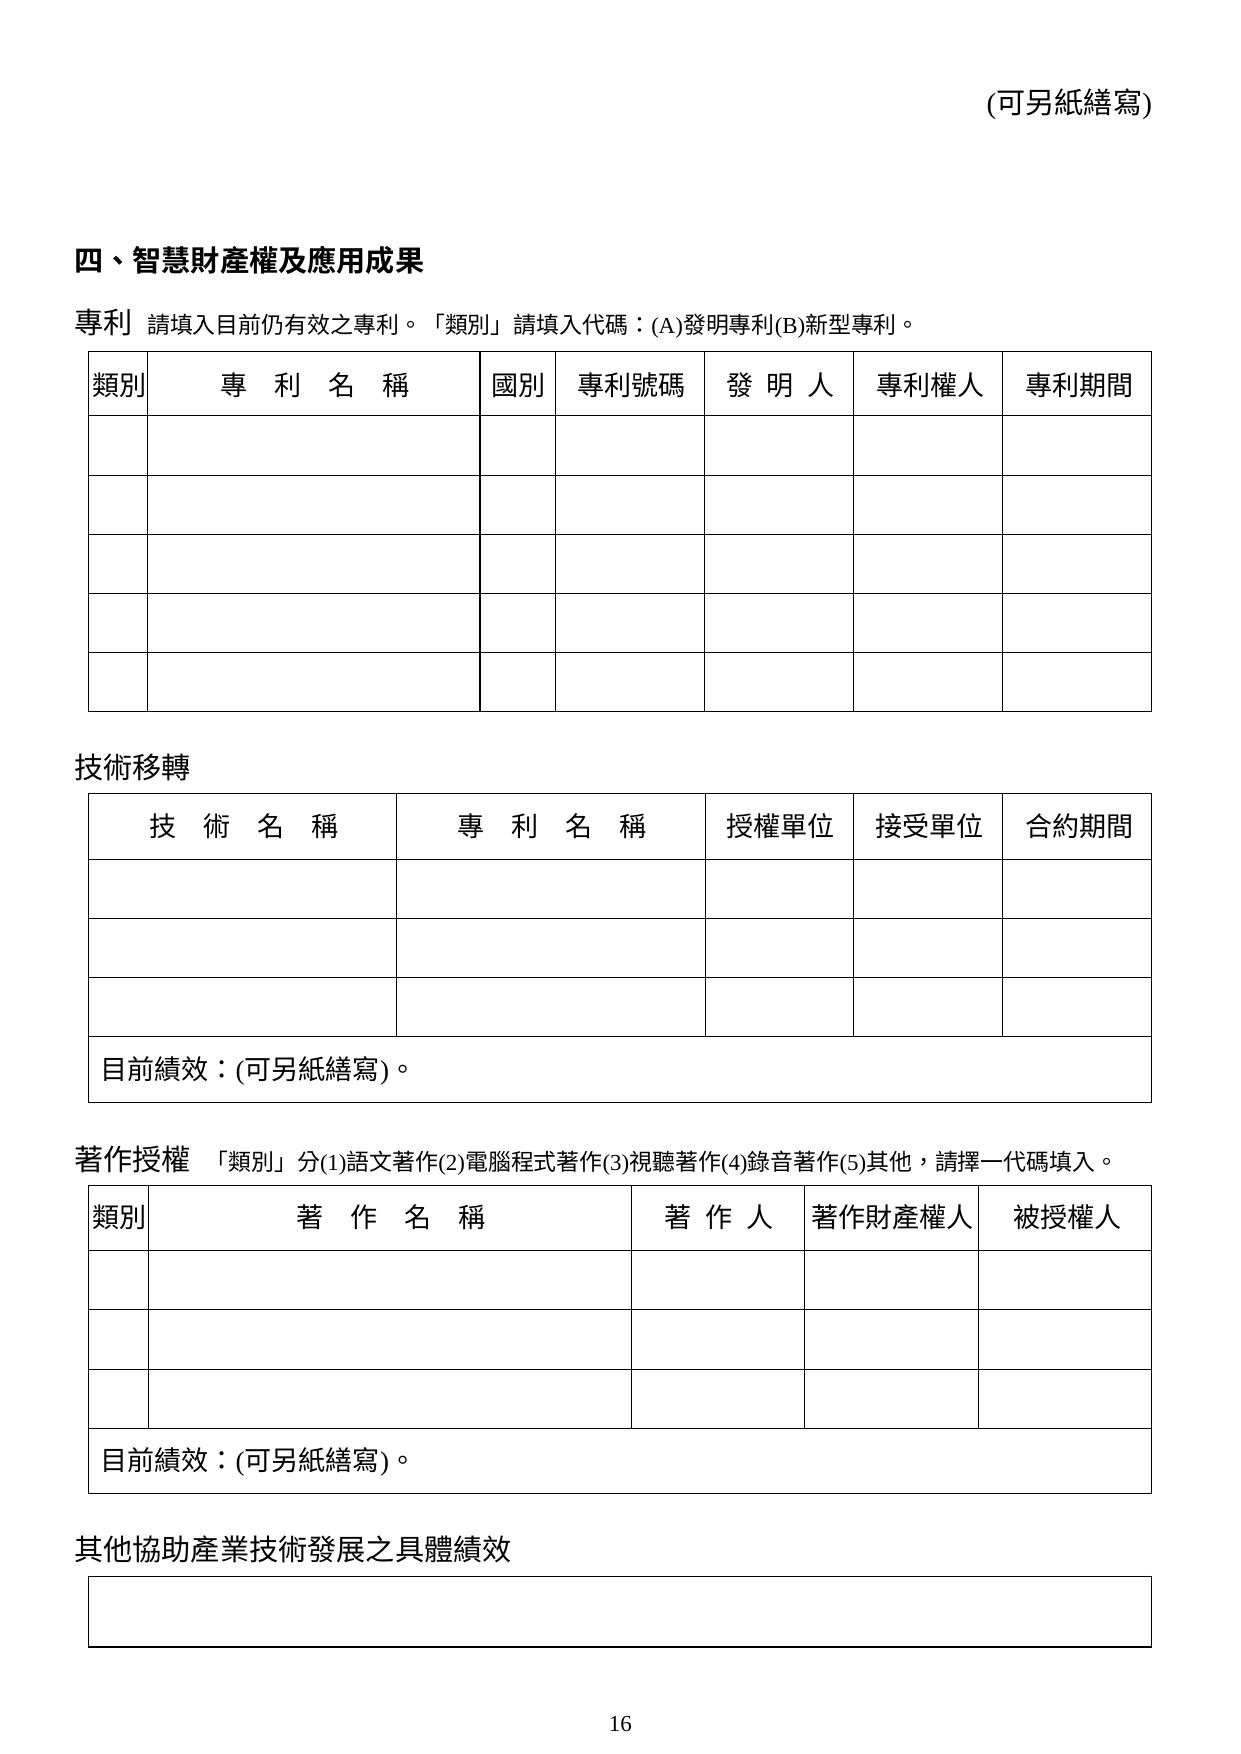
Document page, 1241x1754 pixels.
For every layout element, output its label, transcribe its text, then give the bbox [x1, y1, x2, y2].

table_cell [854, 919, 1002, 977]
table_cell 目前績效：(可另紙繕寫)。 [89, 1037, 1151, 1102]
text 其他協助產業技術發展之具體績效 [74, 1527, 1152, 1569]
table_header [89, 1577, 1151, 1646]
table_cell [1003, 919, 1151, 977]
table_cell [89, 1370, 148, 1427]
table_cell [89, 978, 396, 1036]
table_cell [481, 653, 555, 711]
table_cell [705, 416, 853, 474]
table_cell [89, 416, 147, 474]
table_cell [805, 1370, 978, 1427]
table_cell [706, 860, 853, 918]
table_cell [1003, 653, 1151, 711]
table_cell [89, 919, 396, 977]
table_cell [149, 1251, 631, 1309]
table_cell [89, 594, 147, 652]
table_cell [854, 535, 1002, 593]
table_cell [556, 653, 704, 711]
table_header 授權單位 [706, 794, 853, 859]
table_cell [149, 1370, 631, 1427]
table_cell [705, 535, 853, 593]
text 著作授權 「類別」分(1)語文著作(2)電腦程式著作(3)視聽著作(4)錄音著作(5)其他，請擇一代碼填入。 [74, 1136, 1152, 1178]
table_cell [481, 594, 555, 652]
table_cell [556, 535, 704, 593]
text (可另紙繕寫) [89, 80, 1152, 122]
table_header 專利號碼 [556, 352, 704, 415]
table_header 著作財產權人 [805, 1186, 978, 1250]
table_header 專 利 名 稱 [397, 794, 705, 859]
table_cell [854, 476, 1002, 533]
table_cell [89, 860, 396, 918]
table_cell [89, 1251, 148, 1309]
table_cell [148, 416, 479, 474]
table_cell [1003, 860, 1151, 918]
table_header 合約期間 [1003, 794, 1151, 859]
table_header 發 明 人 [705, 352, 853, 415]
table_cell [979, 1251, 1151, 1309]
table_cell [89, 653, 147, 711]
table_header 著 作 人 [632, 1186, 804, 1250]
table_cell [481, 416, 555, 474]
table_cell [854, 860, 1002, 918]
table_header 接受單位 [854, 794, 1002, 859]
table_cell [148, 535, 479, 593]
table_cell [397, 919, 705, 977]
table_header 專 利 名 稱 [148, 352, 479, 415]
table_header 類別 [89, 352, 147, 415]
table_header 專利期間 [1003, 352, 1151, 415]
table_cell [705, 594, 853, 652]
table_header 國別 [481, 352, 555, 415]
table_cell [854, 978, 1002, 1036]
table_cell [148, 653, 479, 711]
table_cell [632, 1310, 804, 1368]
table_header 被授權人 [979, 1186, 1151, 1250]
table_cell [854, 653, 1002, 711]
table_cell [1003, 416, 1151, 474]
table_cell [149, 1310, 631, 1368]
text 專利 請填入目前仍有效之專利。「類別」請填入代碼：(A)發明專利(B)新型專利。 [74, 307, 1164, 341]
table_cell [397, 860, 705, 918]
table_cell [1003, 594, 1151, 652]
table_cell [556, 476, 704, 533]
table_cell [1003, 476, 1151, 533]
table_cell [979, 1310, 1151, 1368]
table_cell [481, 535, 555, 593]
table_cell [705, 653, 853, 711]
table_header 著 作 名 稱 [149, 1186, 631, 1250]
table_cell [632, 1251, 804, 1309]
table_cell 目前績效：(可另紙繕寫)。 [89, 1429, 1151, 1493]
table_cell [854, 594, 1002, 652]
table_cell [148, 476, 479, 533]
table_cell [148, 594, 479, 652]
table_cell [89, 1310, 148, 1368]
table_cell [979, 1370, 1151, 1427]
text 技術移轉 [74, 745, 1152, 787]
table_header 專利權人 [854, 352, 1002, 415]
text 四、智慧財產權及應用成果 [74, 238, 1164, 280]
table_cell [397, 978, 705, 1036]
table_header 技 術 名 稱 [89, 794, 396, 859]
table_cell [481, 476, 555, 533]
table_cell [805, 1310, 978, 1368]
table_cell [556, 594, 704, 652]
table_cell [854, 416, 1002, 474]
table_header 類別 [89, 1186, 148, 1250]
table_cell [89, 476, 147, 533]
table_cell [632, 1370, 804, 1427]
table_cell [706, 978, 853, 1036]
table_cell [1003, 535, 1151, 593]
table_cell [706, 919, 853, 977]
table_cell [1003, 978, 1151, 1036]
table_cell [556, 416, 704, 474]
table_cell [89, 535, 147, 593]
table_cell [805, 1251, 978, 1309]
table_cell [705, 476, 853, 533]
